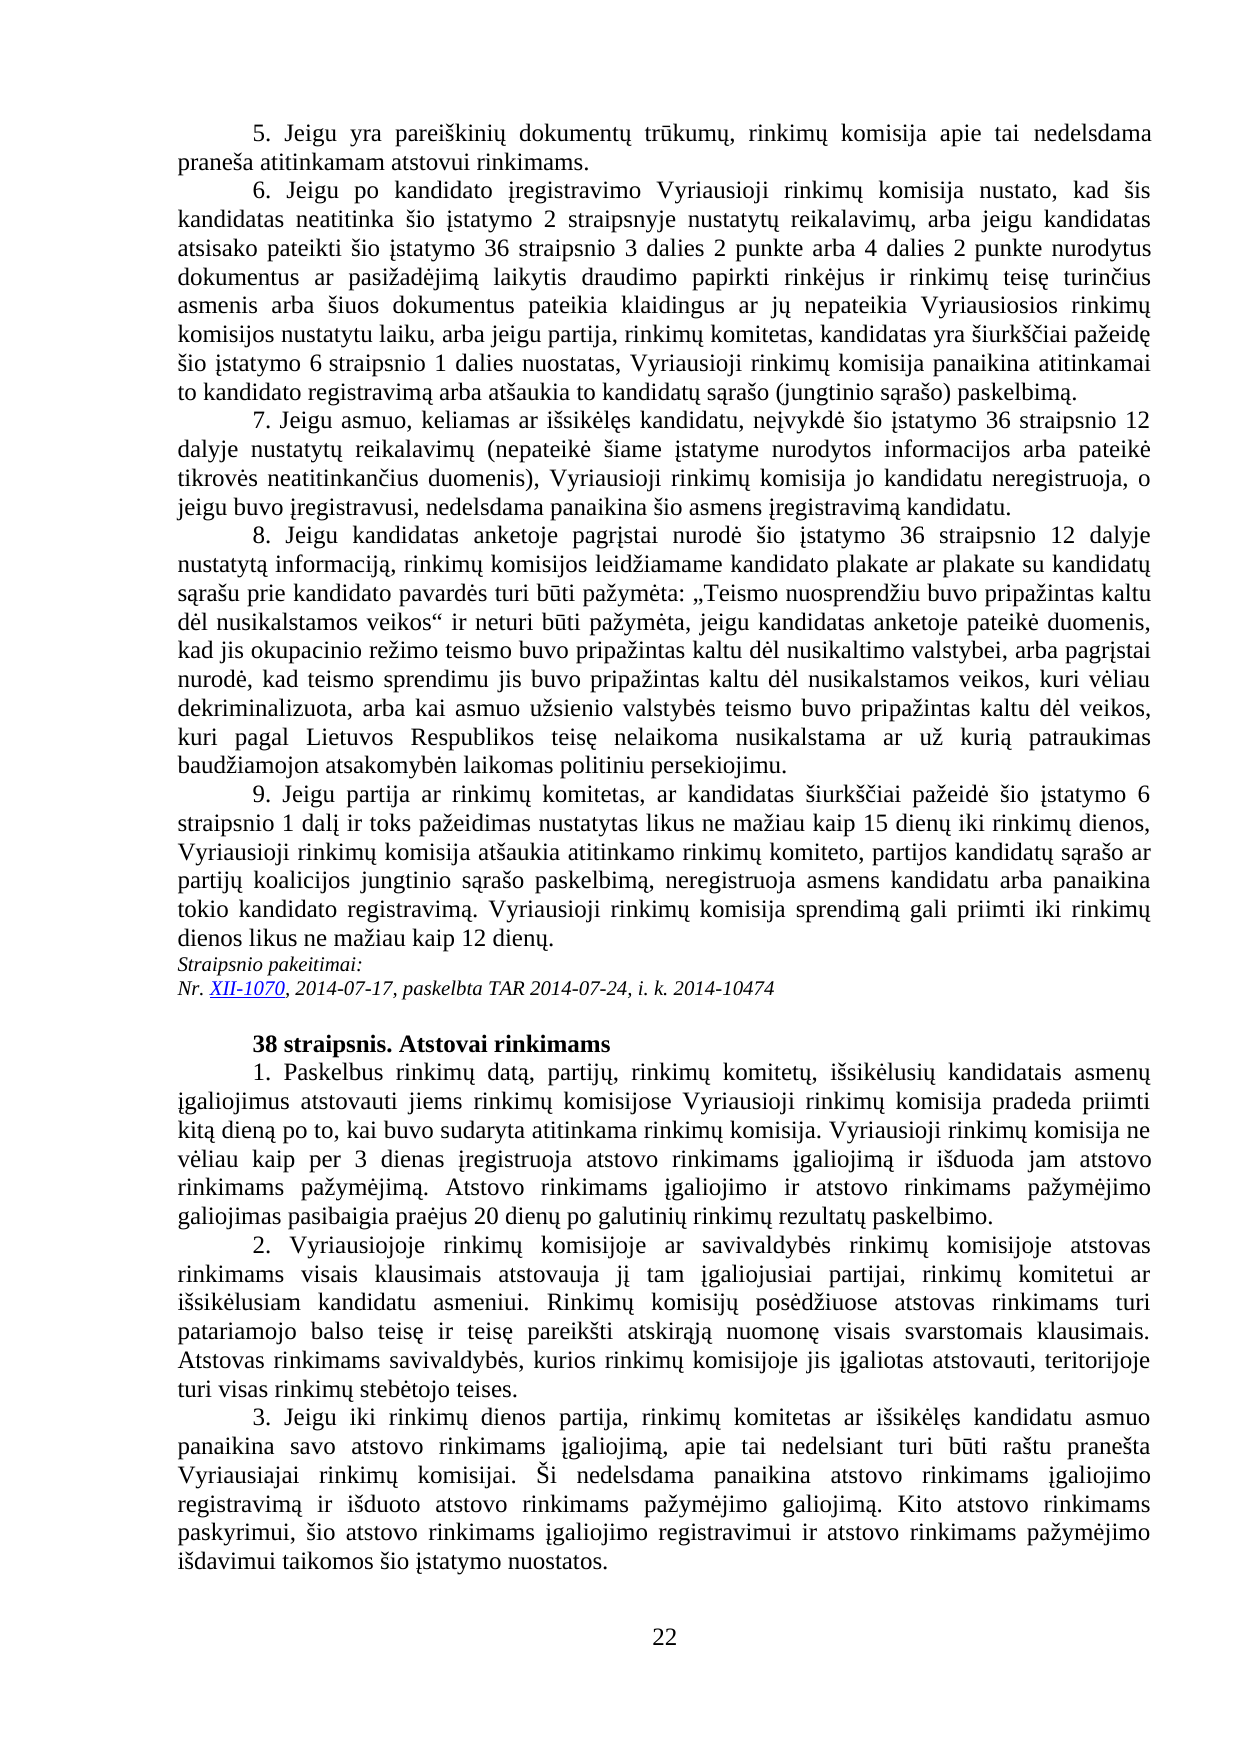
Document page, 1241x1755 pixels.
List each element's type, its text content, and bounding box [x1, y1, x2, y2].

text 3. Jeigu iki rinkimų dienos partija, rinkimų komitetas ar išsikėlęs kandidatu asmuo panaikina savo atstovo rinkimams įgaliojimą, apie tai nedelsiant turi būti raštu pranešta Vyriausiajai rinkimų komisijai. Ši nedelsdama panaikina atstovo rinkimams įgaliojimo registravimą ir išduoto atstovo rinkimams pažymėjimo galiojimą. Kito atstovo rinkimams paskyrimui, šio atstovo rinkimams įgaliojimo registravimui ir atstovo rinkimams pažymėjimo išdavimui taikomos šio įstatymo nuostatos. [177, 1402, 1152, 1575]
text Nr. XII-1070, 2014-07-17, paskelbta TAR 2014-07-24, i. k. 2014-10474 [177, 976, 1152, 1000]
text 2. Vyriausiojoje rinkimų komisijoje ar savivaldybės rinkimų komisijoje atstovas rinkimams visais klausimais atstovauja jį tam įgaliojusiai partijai, rinkimų komitetui ar išsikėlusiam kandidatu asmeniui. Rinkimų komisijų posėdžiuose atstovas rinkimams turi patariamojo balso teisę ir teisę pareikšti atskirąją nuomonę visais svarstomais klausimais. Atstovas rinkimams savivaldybės, kurios rinkimų komisijoje jis įgaliotas atstovauti, teritorijoje turi visas rinkimų stebėtojo teises. [177, 1230, 1152, 1402]
text 38 straipsnis. Atstovai rinkimams [177, 1029, 1152, 1057]
text 5. Jeigu yra pareiškinių dokumentų trūkumų, rinkimų komisija apie tai nedelsdama praneša atitinkamam atstovui rinkimams. [177, 118, 1152, 176]
text 6. Jeigu po kandidato įregistravimo Vyriausioji rinkimų komisija nustato, kad šis kandidatas neatitinka šio įstatymo 2 straipsnyje nustatytų reikalavimų, arba jeigu kandidatas atsisako pateikti šio įstatymo 36 straipsnio 3 dalies 2 punkte arba 4 dalies 2 punkte nurodytus dokumentus ar pasižadėjimą laikytis draudimo papirkti rinkėjus ir rinkimų teisę turinčius asmenis arba šiuos dokumentus pateikia klaidingus ar jų nepateikia Vyriausiosios rinkimų komisijos nustatytu laiku, arba jeigu partija, rinkimų komitetas, kandidatas yra šiurkščiai pažeidę šio įstatymo 6 straipsnio 1 dalies nuostatas, Vyriausioji rinkimų komisija panaikina atitinkamai to kandidato registravimą arba atšaukia to kandidatų sąrašo (jungtinio sąrašo) paskelbimą. [177, 176, 1152, 406]
text 8. Jeigu kandidatas anketoje pagrįstai nurodė šio įstatymo 36 straipsnio 12 dalyje nustatytą informaciją, rinkimų komisijos leidžiamame kandidato plakate ar plakate su kandidatų sąrašu prie kandidato pavardės turi būti pažymėta: „Teismo nuosprendžiu buvo pripažintas kaltu dėl nusikalstamos veikos“ ir neturi būti pažymėta, jeigu kandidatas anketoje pateikė duomenis, kad jis okupacinio režimo teismo buvo pripažintas kaltu dėl nusikaltimo valstybei, arba pagrįstai nurodė, kad teismo sprendimu jis buvo pripažintas kaltu dėl nusikalstamos veikos, kuri vėliau dekriminalizuota, arba kai asmuo užsienio valstybės teismo buvo pripažintas kaltu dėl veikos, kuri pagal Lietuvos Respublikos teisę nelaikoma nusikalstama ar už kurią patraukimas baudžiamojon atsakomybėn laikomas politiniu persekiojimu. [177, 521, 1152, 779]
text 1. Paskelbus rinkimų datą, partijų, rinkimų komitetų, išsikėlusių kandidatais asmenų įgaliojimus atstovauti jiems rinkimų komisijose Vyriausioji rinkimų komisija pradeda priimti kitą dieną po to, kai buvo sudaryta atitinkama rinkimų komisija. Vyriausioji rinkimų komisija ne vėliau kaip per 3 dienas įregistruoja atstovo rinkimams įgaliojimą ir išduoda jam atstovo rinkimams pažymėjimą. Atstovo rinkimams įgaliojimo ir atstovo rinkimams pažymėjimo galiojimas pasibaigia praėjus 20 dienų po galutinių rinkimų rezultatų paskelbimo. [177, 1057, 1152, 1230]
text Straipsnio pakeitimai: [177, 952, 1152, 976]
text 9. Jeigu partija ar rinkimų komitetas, ar kandidatas šiurkščiai pažeidė šio įstatymo 6 straipsnio 1 dalį ir toks pažeidimas nustatytas likus ne mažiau kaip 15 dienų iki rinkimų dienos, Vyriausioji rinkimų komisija atšaukia atitinkamo rinkimų komiteto, partijos kandidatų sąrašo ar partijų koalicijos jungtinio sąrašo paskelbimą, neregistruoja asmens kandidatu arba panaikina tokio kandidato registravimą. Vyriausioji rinkimų komisija sprendimą gali priimti iki rinkimų dienos likus ne mažiau kaip 12 dienų. [177, 779, 1152, 952]
text 7. Jeigu asmuo, keliamas ar išsikėlęs kandidatu, neįvykdė šio įstatymo 36 straipsnio 12 dalyje nustatytų reikalavimų (nepateikė šiame įstatyme nurodytos informacijos arba pateikė tikrovės neatitinkančius duomenis), Vyriausioji rinkimų komisija jo kandidatu neregistruoja, o jeigu buvo įregistravusi, nedelsdama panaikina šio asmens įregistravimą kandidatu. [177, 406, 1152, 521]
